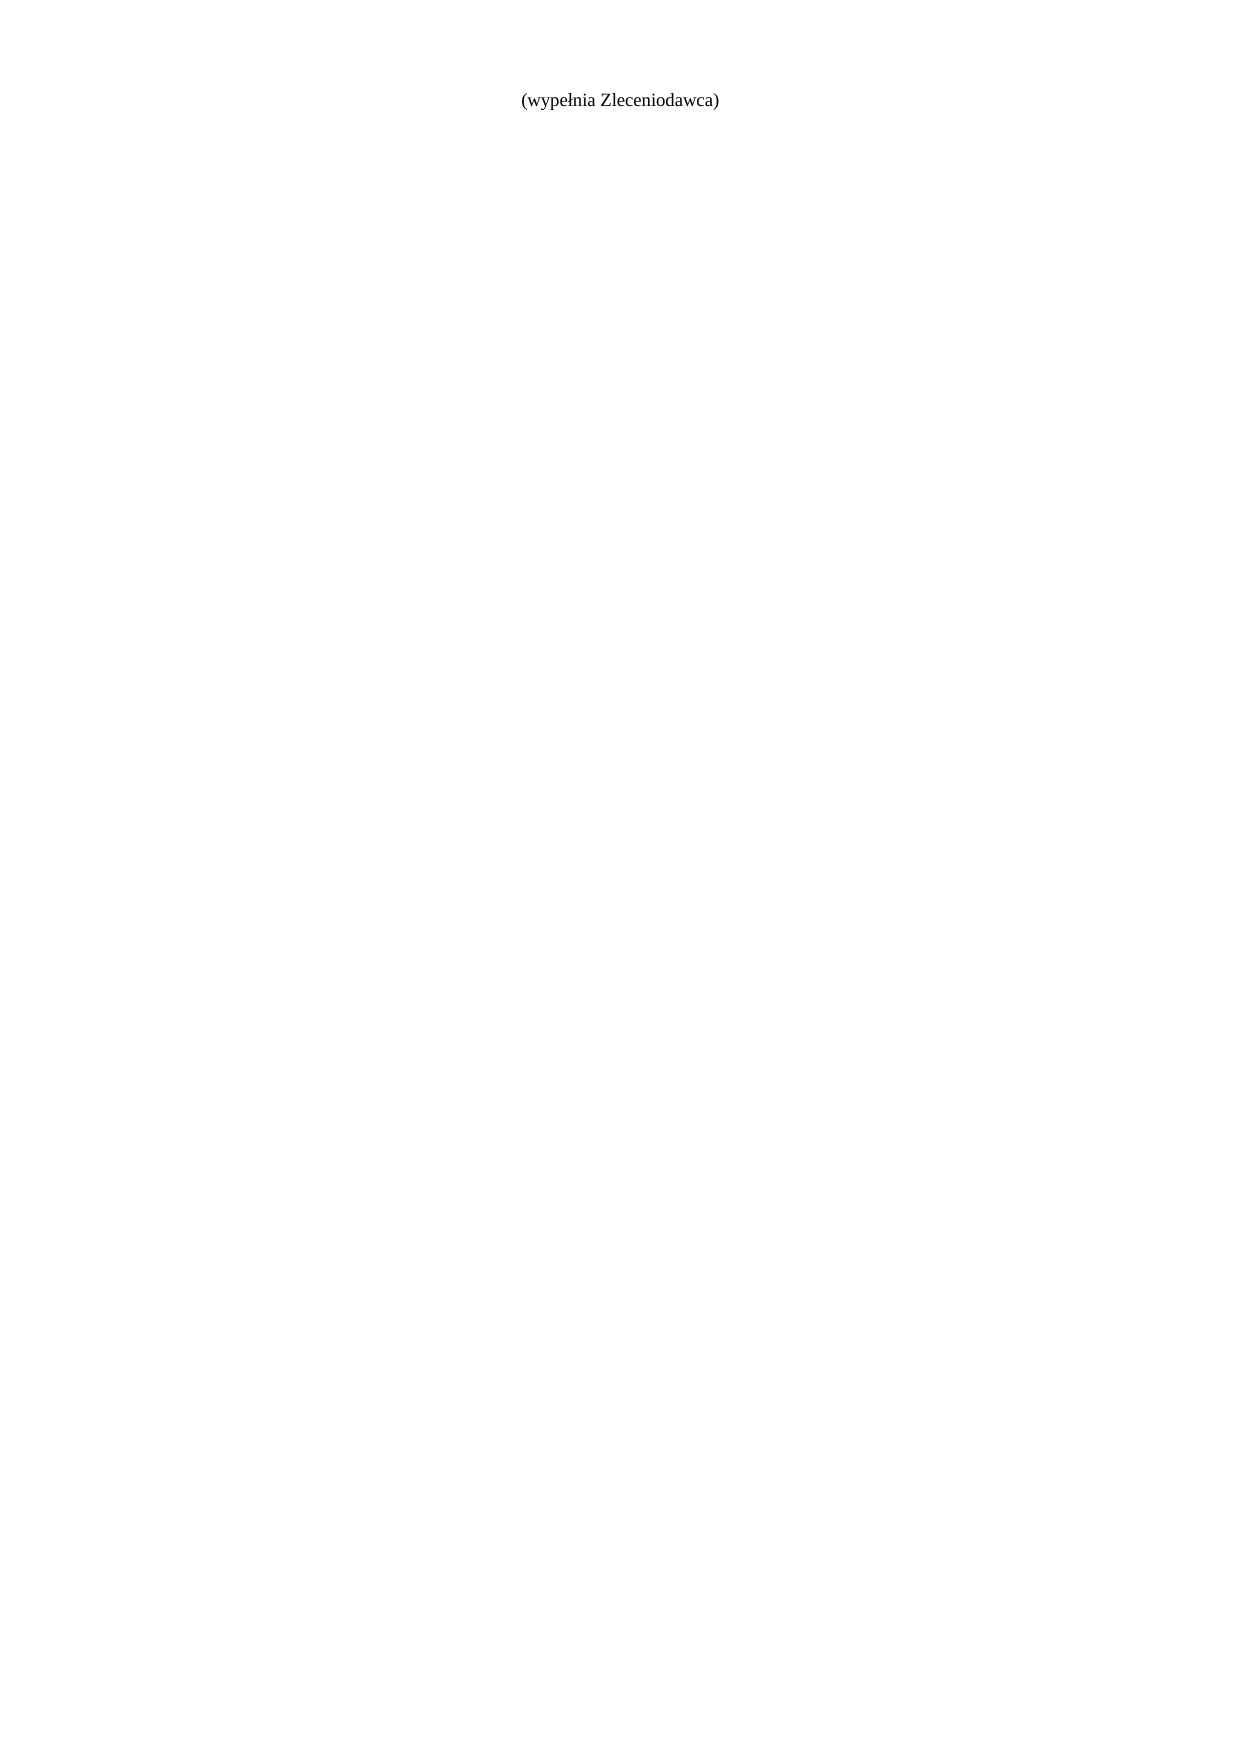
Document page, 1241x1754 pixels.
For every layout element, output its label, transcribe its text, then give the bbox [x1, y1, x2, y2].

text (wypełnia Zleceniodawca) [118, 89, 1122, 122]
